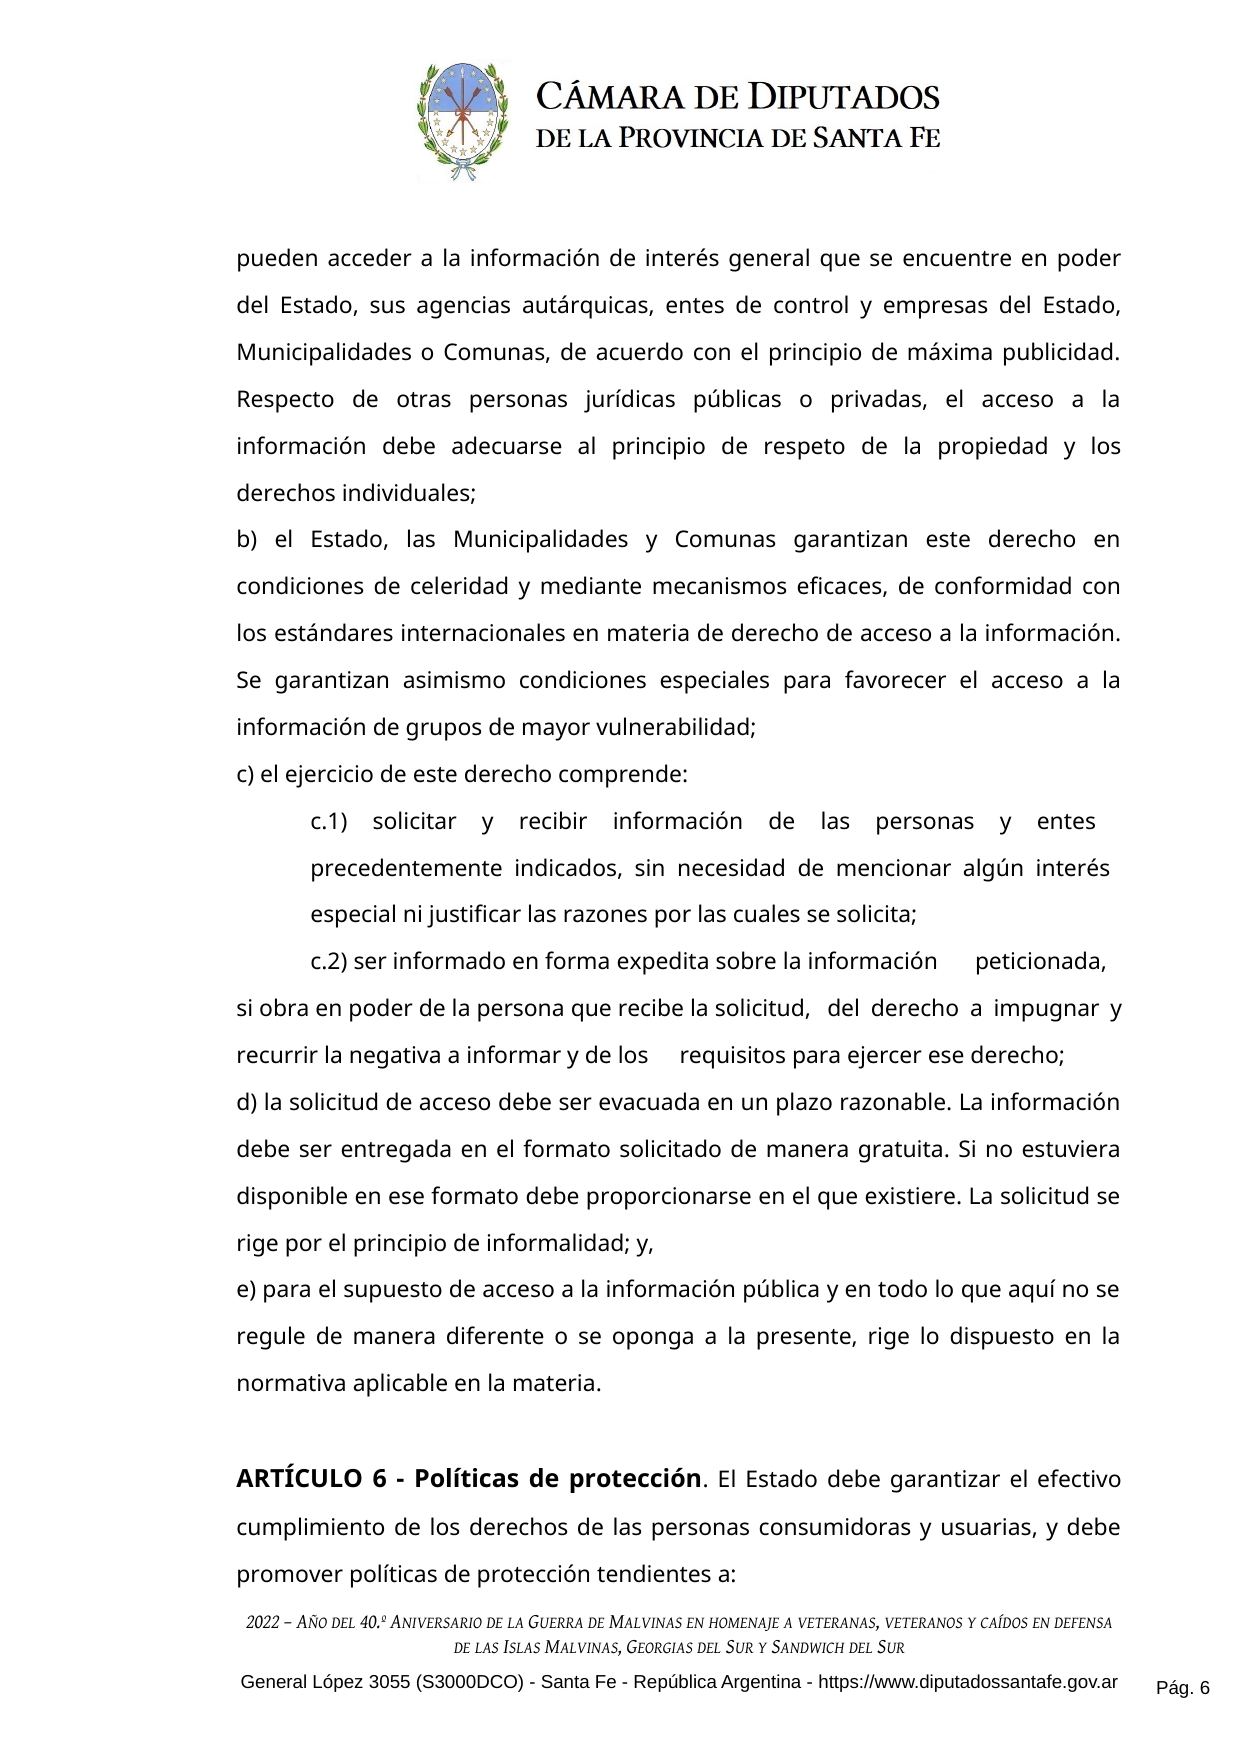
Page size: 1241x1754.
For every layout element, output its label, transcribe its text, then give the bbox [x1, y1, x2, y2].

picture [413, 59, 945, 183]
text ARTÍCULO 6 - Políticas de protección. El Estado debe garantizar el efectivo cumplimiento de los derechos de las personas consumidoras y usuarias, y debe promover políticas de protección tendientes a: [236, 1461, 1122, 1589]
text c.2) ser informado en forma expedita sobre la información peticionada, si obra en poder de la persona que recibe la solicitud, del derecho a impugnar y recurrir la negativa a informar y de los requisitos para ejercer ese derecho; [236, 945, 1122, 1070]
text c) el ejercicio de este derecho comprende: [236, 758, 1122, 789]
text c.1) solicitar y recibir información de las personas y entes precedentemente indicados, sin necesidad de mencionar algún interés especial ni justificar las razones por las cuales se solicita; [236, 805, 1122, 930]
text e) para el supuesto de acceso a la información pública y en todo lo que aquí no se regule de manera diferente o se oponga a la presente, rige lo dispuesto en la normativa aplicable en la materia. [236, 1273, 1122, 1398]
text d) la solicitud de acceso debe ser evacuada en un plazo razonable. La información debe ser entregada en el formato solicitado de manera gratuita. Si no estuviera disponible en ese formato debe proporcionarse en el que existiere. La solicitud se rige por el principio de informalidad; y, [236, 1086, 1122, 1258]
text pueden acceder a la información de interés general que se encuentre en poder del Estado, sus agencias autárquicas, entes de control y empresas del Estado, Municipalidades o Comunas, de acuerdo con el principio de máxima publicidad. Respecto de otras personas jurídicas públicas o privadas, el acceso a la información debe adecuarse al principio de respeto de la propiedad y los derechos individuales; [236, 242, 1122, 508]
text b) el Estado, las Municipalidades y Comunas garantizan este derecho en condiciones de celeridad y mediante mecanismos eficaces, de conformidad con los estándares internacionales en materia de derecho de acceso a la información. Se garantizan asimismo condiciones especiales para favorecer el acceso a la información de grupos de mayor vulnerabilidad; [236, 523, 1122, 742]
